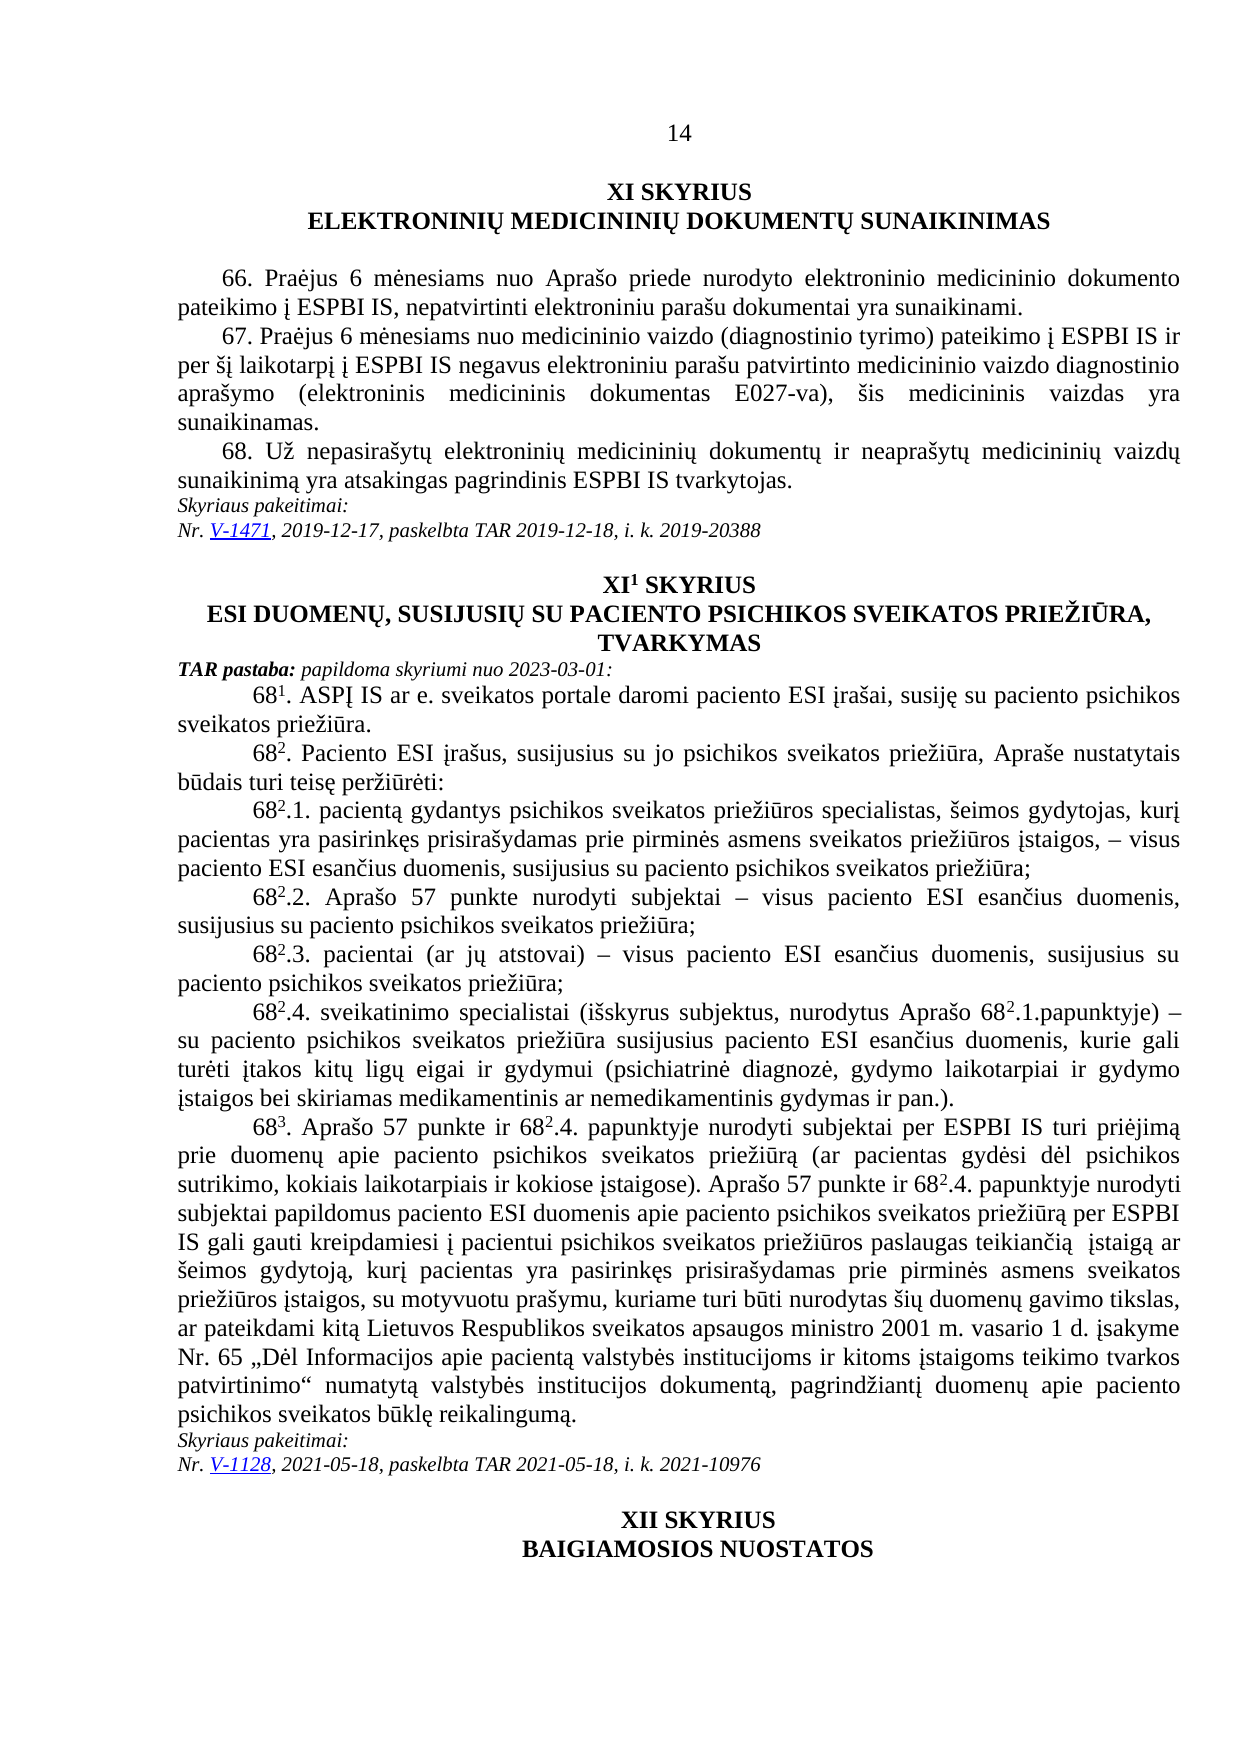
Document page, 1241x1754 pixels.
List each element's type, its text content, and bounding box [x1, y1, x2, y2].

text 682. Paciento ESI įrašus, susijusius su jo psichikos sveikatos priežiūra, Apraše nustatytais būdais turi teisę peržiūrėti: [177, 738, 1181, 796]
text 68. Už nepasirašytų elektroninių medicininių dokumentų ir neaprašytų medicininių vaizdų sunaikinimą yra atsakingas pagrindinis ESPBI IS tvarkytojas. [177, 436, 1181, 493]
text XI1 SKYRIUS [177, 570, 1181, 599]
text BAIGIAMOSIOS NUOSTATOS [177, 1534, 1181, 1562]
text TAR pastaba: papildoma skyriumi nuo 2023-03-01: [177, 657, 1181, 681]
text 681. ASPĮ IS ar e. sveikatos portale daromi paciento ESI įrašai, susiję su paciento psichikos sveikatos priežiūra. [177, 681, 1181, 738]
text Skyriaus pakeitimai: [177, 1428, 1181, 1452]
text 67. Praėjus 6 mėnesiams nuo medicininio vaizdo (diagnostinio tyrimo) pateikimo į ESPBI IS ir per šį laikotarpį į ESPBI IS negavus elektroniniu parašu patvirtinto medicininio vaizdo diagnostinio aprašymo (elektroninis medicininis dokumentas E027-va), šis medicininis vaizdas yra sunaikinamas. [177, 321, 1181, 436]
text 682.2. Aprašo 57 punkte nurodyti subjektai – visus paciento ESI esančius duomenis, susijusius su paciento psichikos sveikatos priežiūra; [177, 882, 1181, 939]
text 683. Aprašo 57 punkte ir 682.4. papunktyje nurodyti subjektai per ESPBI IS turi priėjimą prie duomenų apie paciento psichikos sveikatos priežiūrą (ar pacientas gydėsi dėl psichikos sutrikimo, kokiais laikotarpiais ir kokiose įstaigose). Aprašo 57 punkte ir 682.4. papunktyje nurodyti subjektai papildomus paciento ESI duomenis apie paciento psichikos sveikatos priežiūrą per ESPBI IS gali gauti kreipdamiesi į pacientui psichikos sveikatos priežiūros paslaugas teikiančią įstaigą ar šeimos gydytoją, kurį pacientas yra pasirinkęs prisirašydamas prie pirminės asmens sveikatos priežiūros įstaigos, su motyvuotu prašymu, kuriame turi būti nurodytas šių duomenų gavimo tikslas, ar pateikdami kitą Lietuvos Respublikos sveikatos apsaugos ministro 2001 m. vasario 1 d. įsakyme Nr. 65 „Dėl Informacijos apie pacientą valstybės institucijoms ir kitoms įstaigoms teikimo tvarkos patvirtinimo“ numatytą valstybės institucijos dokumentą, pagrindžiantį duomenų apie paciento psichikos sveikatos būklę reikalingumą. [177, 1112, 1181, 1428]
text 682.3. pacientai (ar jų atstovai) – visus paciento ESI esančius duomenis, susijusius su paciento psichikos sveikatos priežiūra; [177, 939, 1181, 997]
text ESI DUOMENŲ, SUSIJUSIŲ SU PACIENTO PSICHIKOS SVEIKATOS PRIEŽIŪRA, TVARKYMAS [177, 599, 1181, 657]
text 682.1. pacientą gydantys psichikos sveikatos priežiūros specialistas, šeimos gydytojas, kurį pacientas yra pasirinkęs prisirašydamas prie pirminės asmens sveikatos priežiūros įstaigos, – visus paciento ESI esančius duomenis, susijusius su paciento psichikos sveikatos priežiūra; [177, 796, 1181, 882]
text XI SKYRIUS [177, 177, 1181, 206]
text ELEKTRONINIŲ MEDICININIŲ DOKUMENTŲ SUNAIKINIMAS [177, 206, 1181, 235]
text Nr. V-1128, 2021-05-18, paskelbta TAR 2021-05-18, i. k. 2021-10976 [177, 1452, 1181, 1476]
text Skyriaus pakeitimai: [177, 493, 1181, 517]
text XII SKYRIUS [177, 1505, 1181, 1534]
text 682.4. sveikatinimo specialistai (išskyrus subjektus, nurodytus Aprašo 682.1.papunktyje) – su paciento psichikos sveikatos priežiūra susijusius paciento ESI esančius duomenis, kurie gali turėti įtakos kitų ligų eigai ir gydymui (psichiatrinė diagnozė, gydymo laikotarpiai ir gydymo įstaigos bei skiriamas medikamentinis ar nemedikamentinis gydymas ir pan.). [177, 997, 1181, 1112]
text 66. Praėjus 6 mėnesiams nuo Aprašo priede nurodyto elektroninio medicininio dokumento pateikimo į ESPBI IS, nepatvirtinti elektroniniu parašu dokumentai yra sunaikinami. [177, 263, 1181, 321]
text Nr. V-1471, 2019-12-17, paskelbta TAR 2019-12-18, i. k. 2019-20388 [177, 517, 1181, 542]
